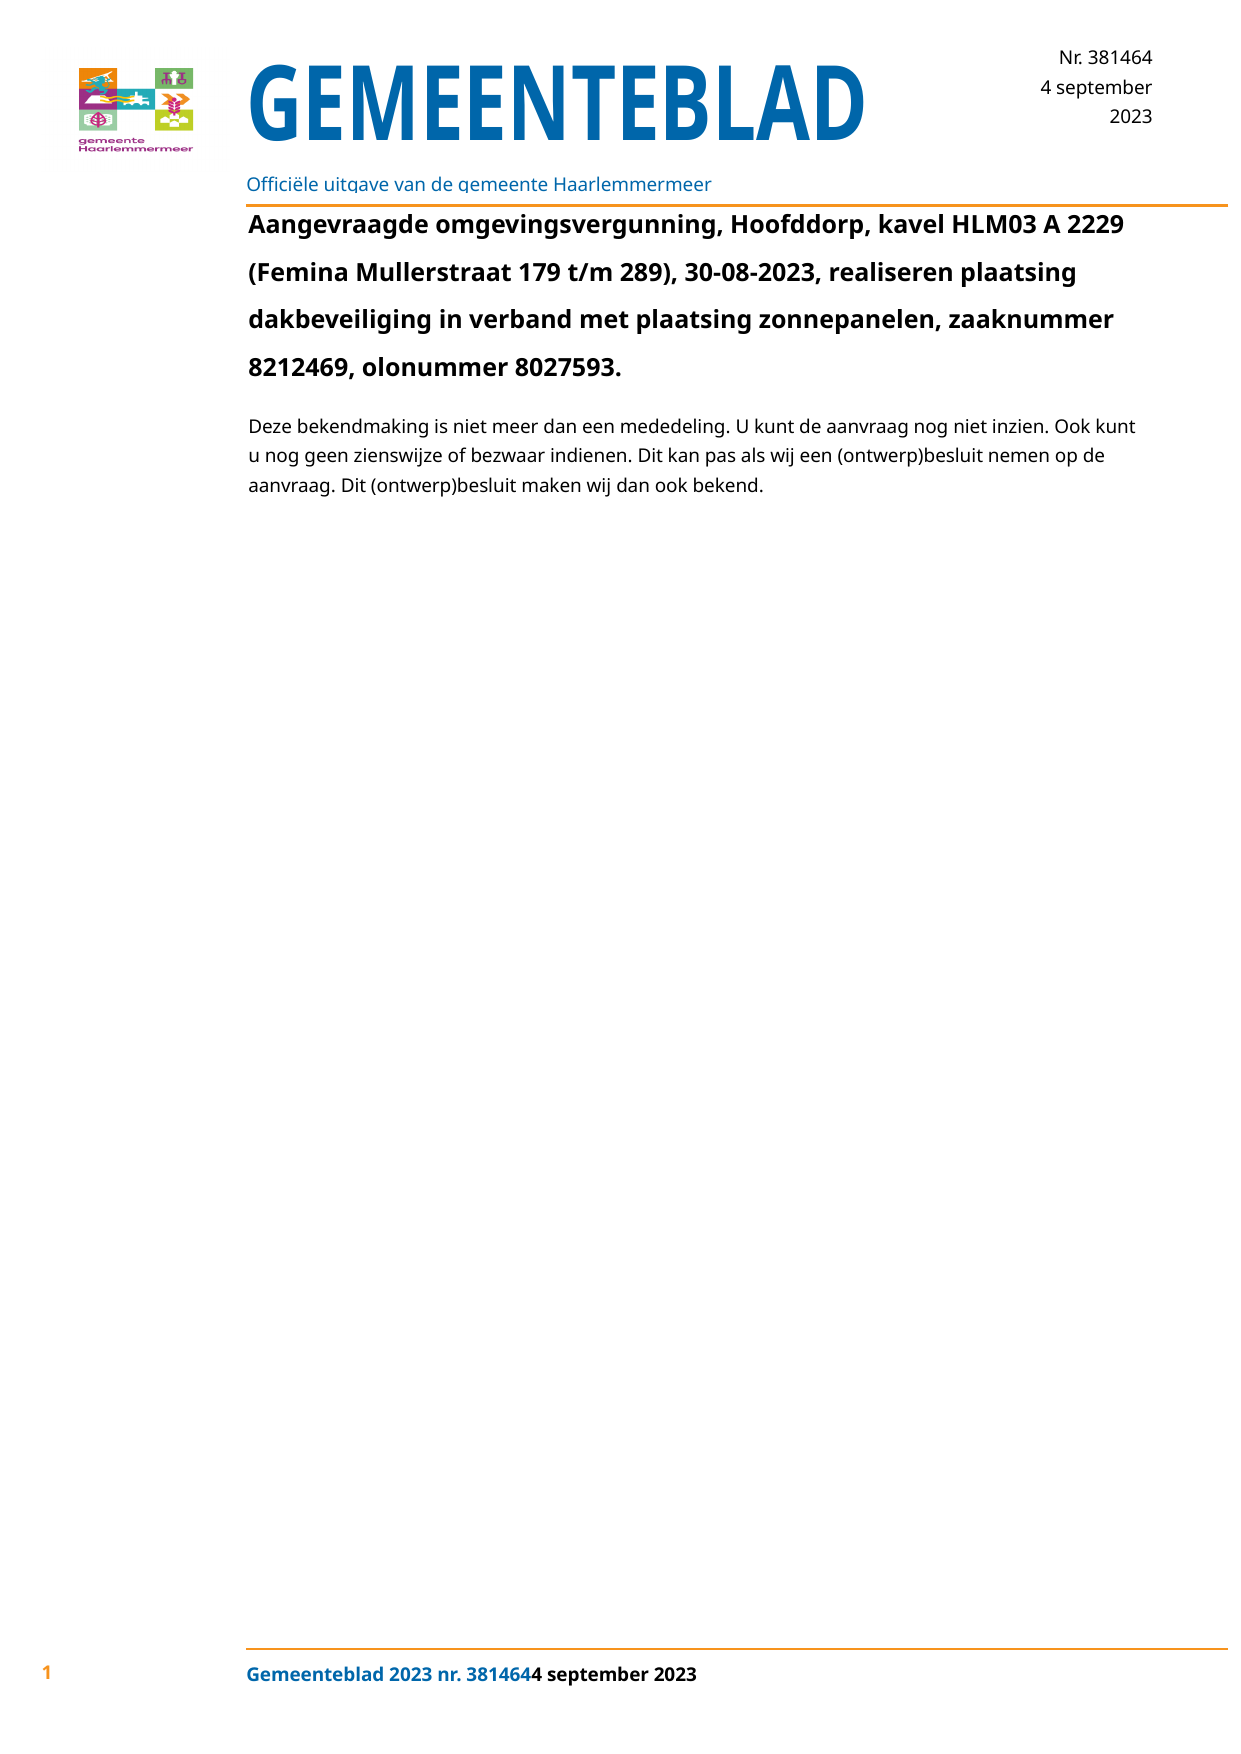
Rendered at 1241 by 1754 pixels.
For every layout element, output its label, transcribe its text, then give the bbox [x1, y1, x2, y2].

text Aangevraagde omgevingsvergunning, Hoofddorp, kavel HLM03 A 2229 (Femina Mullerstraat 179 t/m 289), 30-08-2023, realiseren plaatsing dakbeveiliging in verband met plaatsing zonnepanelen, zaaknummer 8212469, olonummer 8027593. [248, 207, 1152, 384]
text Deze bekendmaking is niet meer dan een mededeling. U kunt de aanvraag nog niet inzien. Ook kunt u nog geen zienswijze of bezwaar indienen. Dit kan pas als wij een (ontwerp)besluit nemen op de aanvraag. Dit (ontwerp)besluit maken wij dan ook bekend. [248, 413, 1152, 498]
picture [41, 47, 231, 172]
